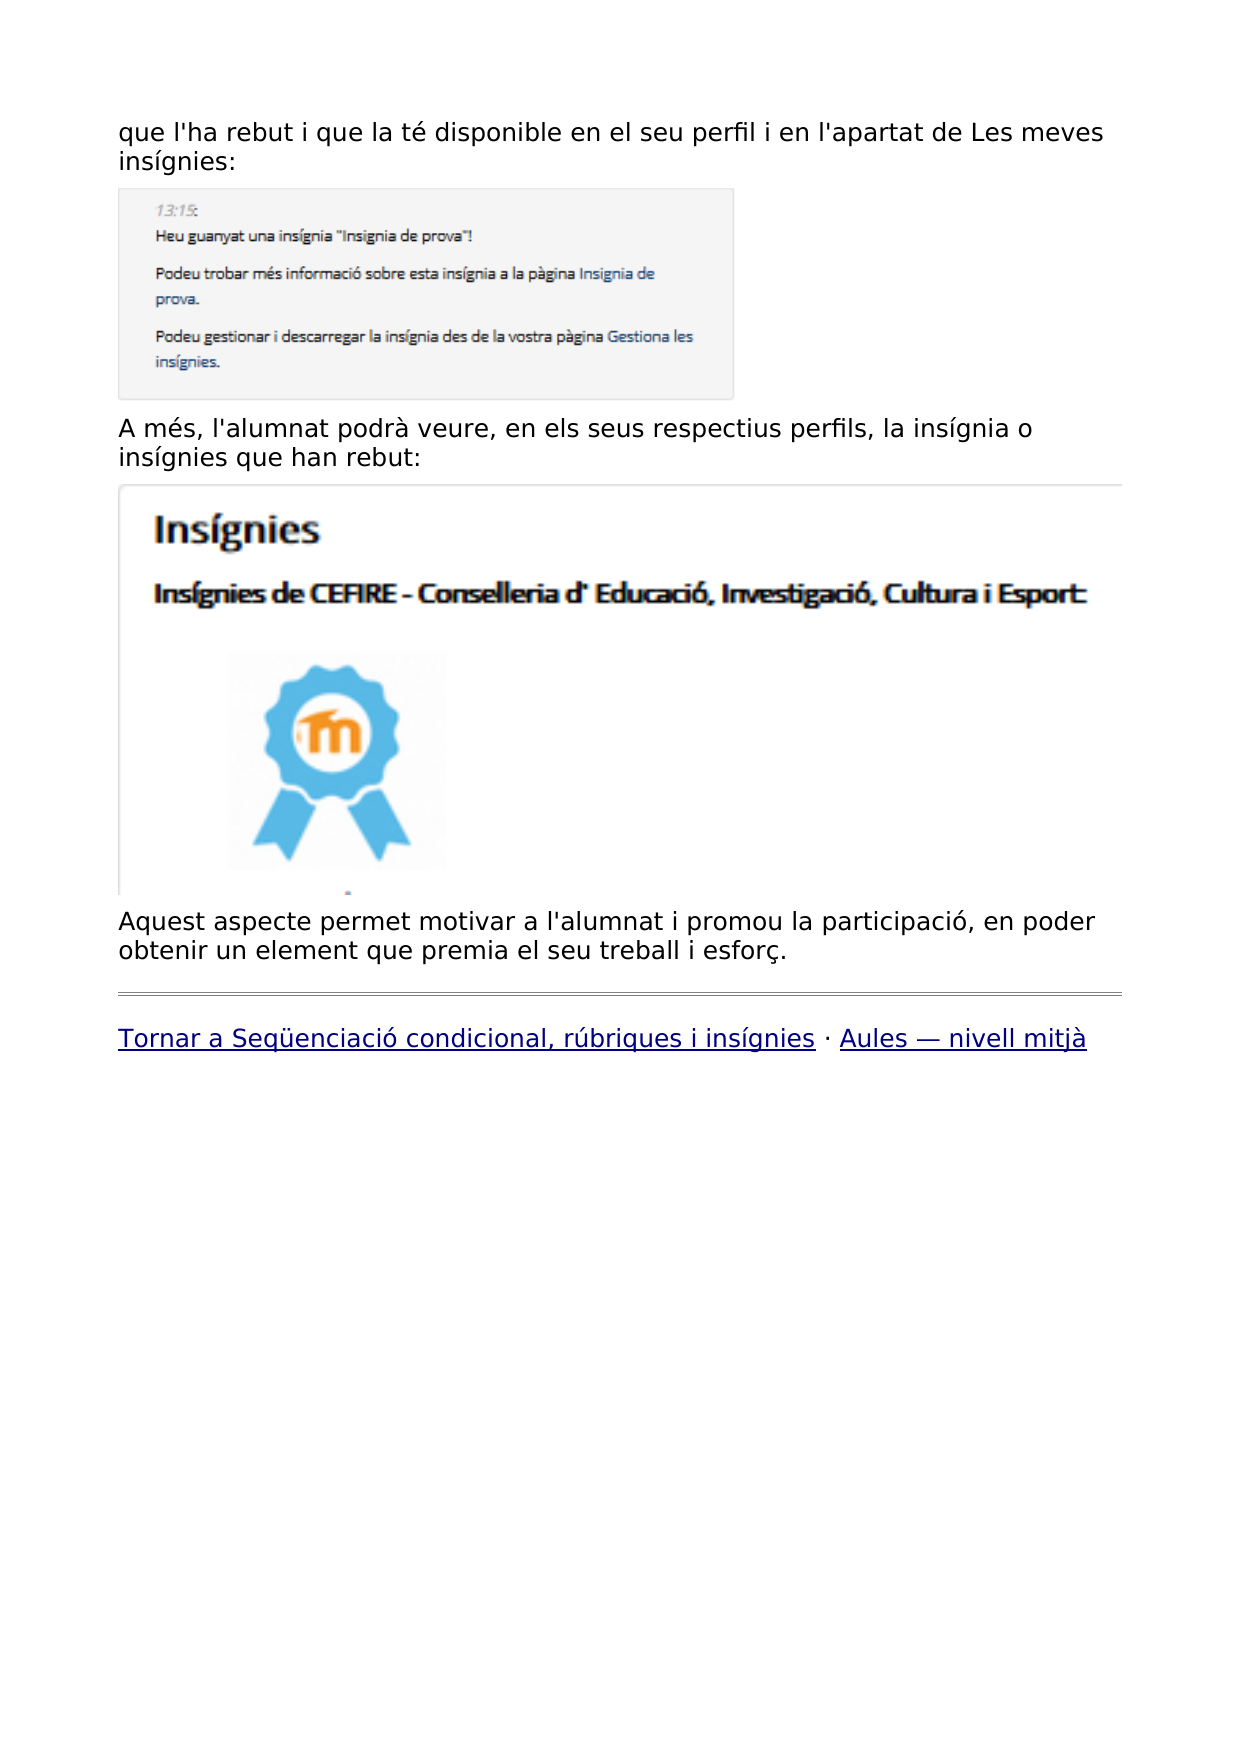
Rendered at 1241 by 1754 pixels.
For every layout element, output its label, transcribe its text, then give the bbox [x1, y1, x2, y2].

picture [118, 188, 736, 402]
picture [118, 484, 1123, 895]
text Tornar a Seqüenciació condicional, rúbriques i insígnies · Aules — nivell mitjà [118, 1024, 1122, 1053]
text A més, l'alumnat podrà veure, en els seus respectius perfils, la insígnia o insígnies que han rebut: [118, 414, 1122, 472]
text que l'ha rebut i que la té disponible en el seu perfil i en l'apartat de Les meves insígnies: [118, 118, 1122, 176]
text Aquest aspecte permet motivar a l'alumnat i promou la participació, en poder obtenir un element que premia el seu treball i esforç. [118, 907, 1122, 965]
